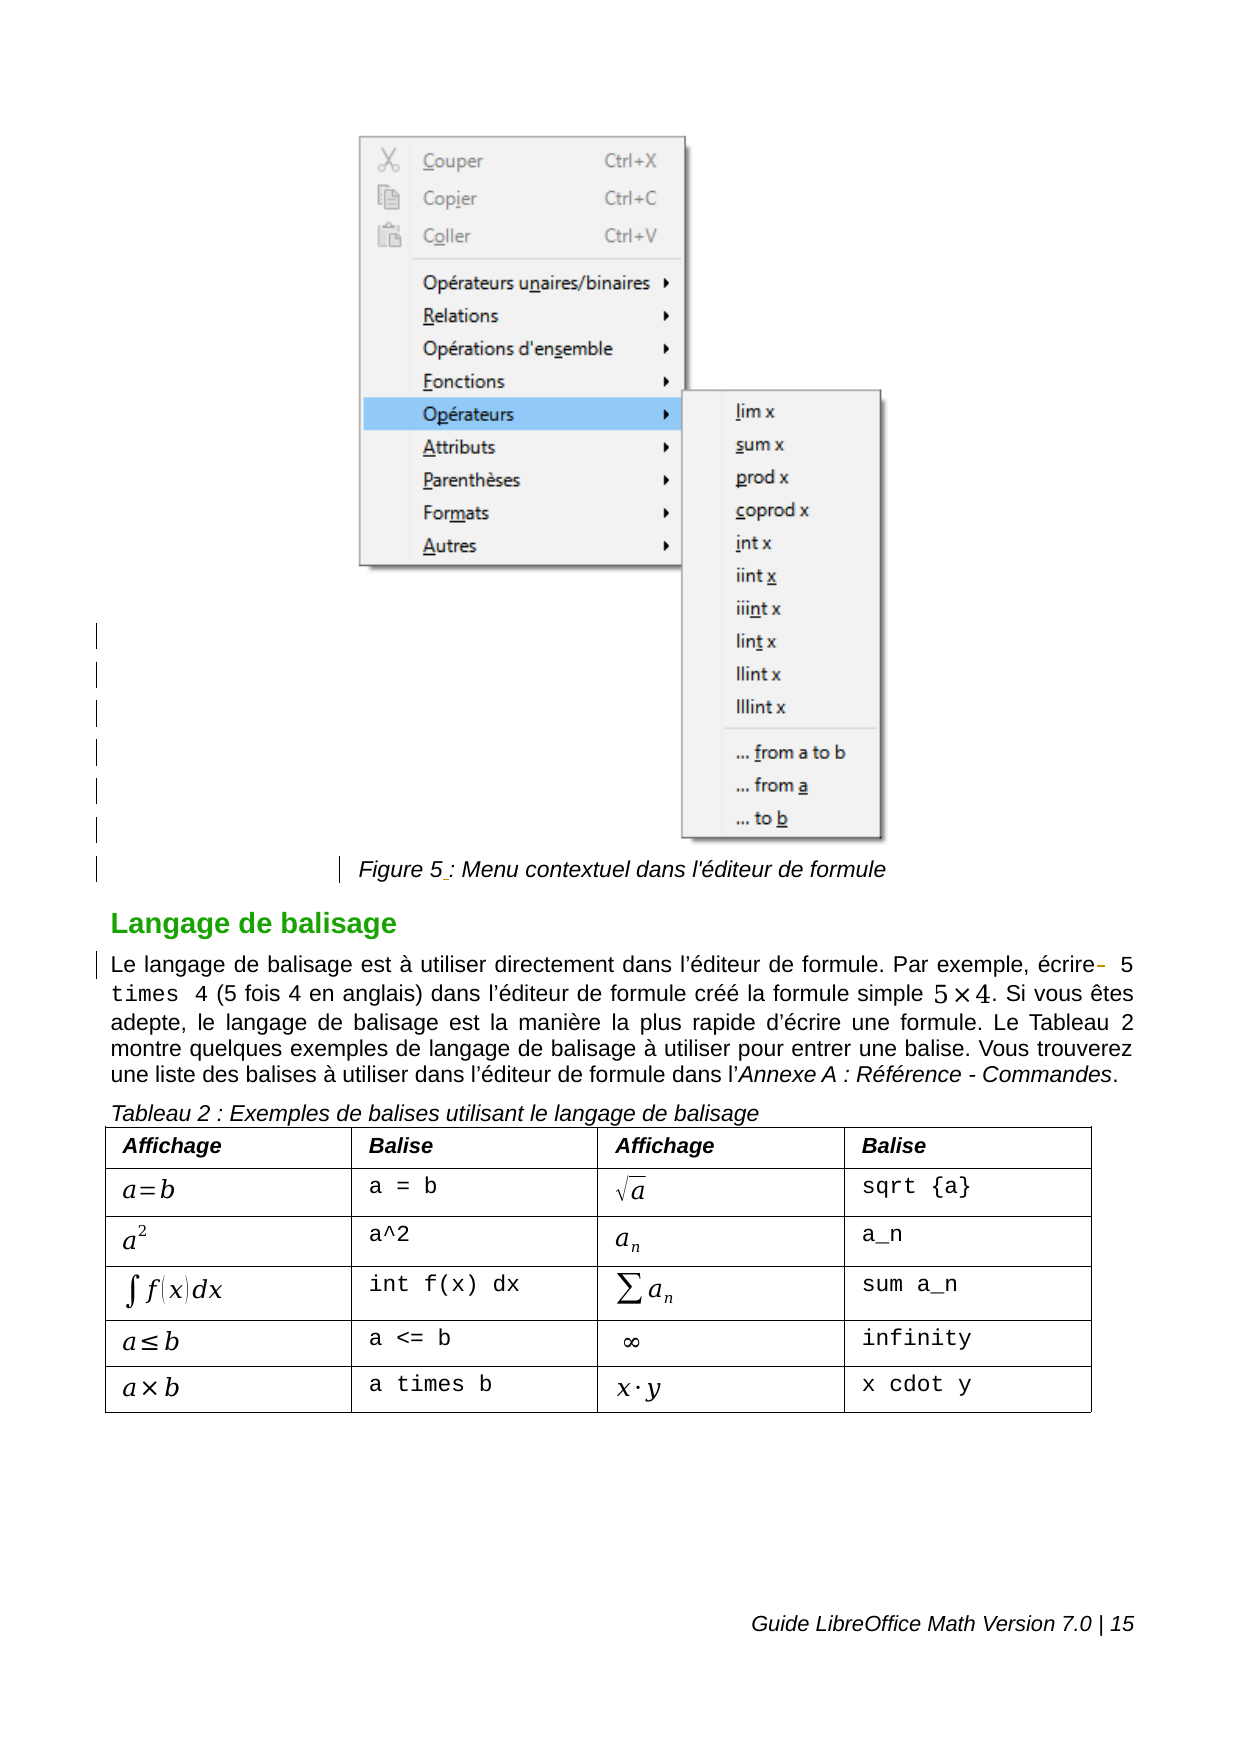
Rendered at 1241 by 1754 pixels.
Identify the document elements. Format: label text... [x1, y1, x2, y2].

text Le langage de balisage est à utiliser directement dans l’éditeur de formule. Par exemple, écrire 5 times 4 (5 fois 4 en anglais) dans l’éditeur de formule créé la formule simple . Si vous êtes adepte, le langage de balisage est la manière la plus rapide d’écrire une formule. Le Tableau 2 montre quelques exemples de langage de balisage à utiliser pour entrer une balise. Vous trouverez une liste des balises à utiliser dans l’éditeur de formule dans l’Annexe A : Référence - Commandes. [110, 951, 1134, 1088]
table_cell [598, 1217, 844, 1266]
text Tableau 2 : Exemples de balises utilisant le langage de balisage [110, 1100, 1134, 1126]
table_cell a_n [845, 1217, 1091, 1266]
table_cell a <= b [352, 1321, 597, 1366]
text Figure 5 : Menu contextuel dans l'éditeur de formule [353, 845, 891, 883]
table_header Affichage [598, 1128, 844, 1168]
table_cell [598, 1169, 844, 1216]
table_cell sqrt {a} [845, 1169, 1091, 1216]
table_cell [598, 1321, 844, 1366]
table_cell [106, 1367, 351, 1412]
table_cell [106, 1321, 351, 1366]
table_cell sum a_n [845, 1267, 1091, 1320]
table_cell [106, 1267, 351, 1320]
table_cell infinity [845, 1321, 1091, 1366]
table_header Balise [352, 1128, 597, 1168]
table_cell [598, 1267, 844, 1320]
table_cell [106, 1217, 351, 1266]
table_cell a times b [352, 1367, 597, 1412]
table_cell [106, 1169, 351, 1216]
table_cell a = b [352, 1169, 597, 1216]
table_cell x cdot y [845, 1367, 1091, 1412]
table_header Balise [845, 1128, 1091, 1168]
table_cell [598, 1367, 844, 1412]
table_cell int f(x) dx [352, 1267, 597, 1320]
subtitle Langage de balisage [110, 906, 1134, 939]
picture [353, 130, 891, 845]
table_cell a^2 [352, 1217, 597, 1266]
table_header Affichage [106, 1128, 351, 1168]
